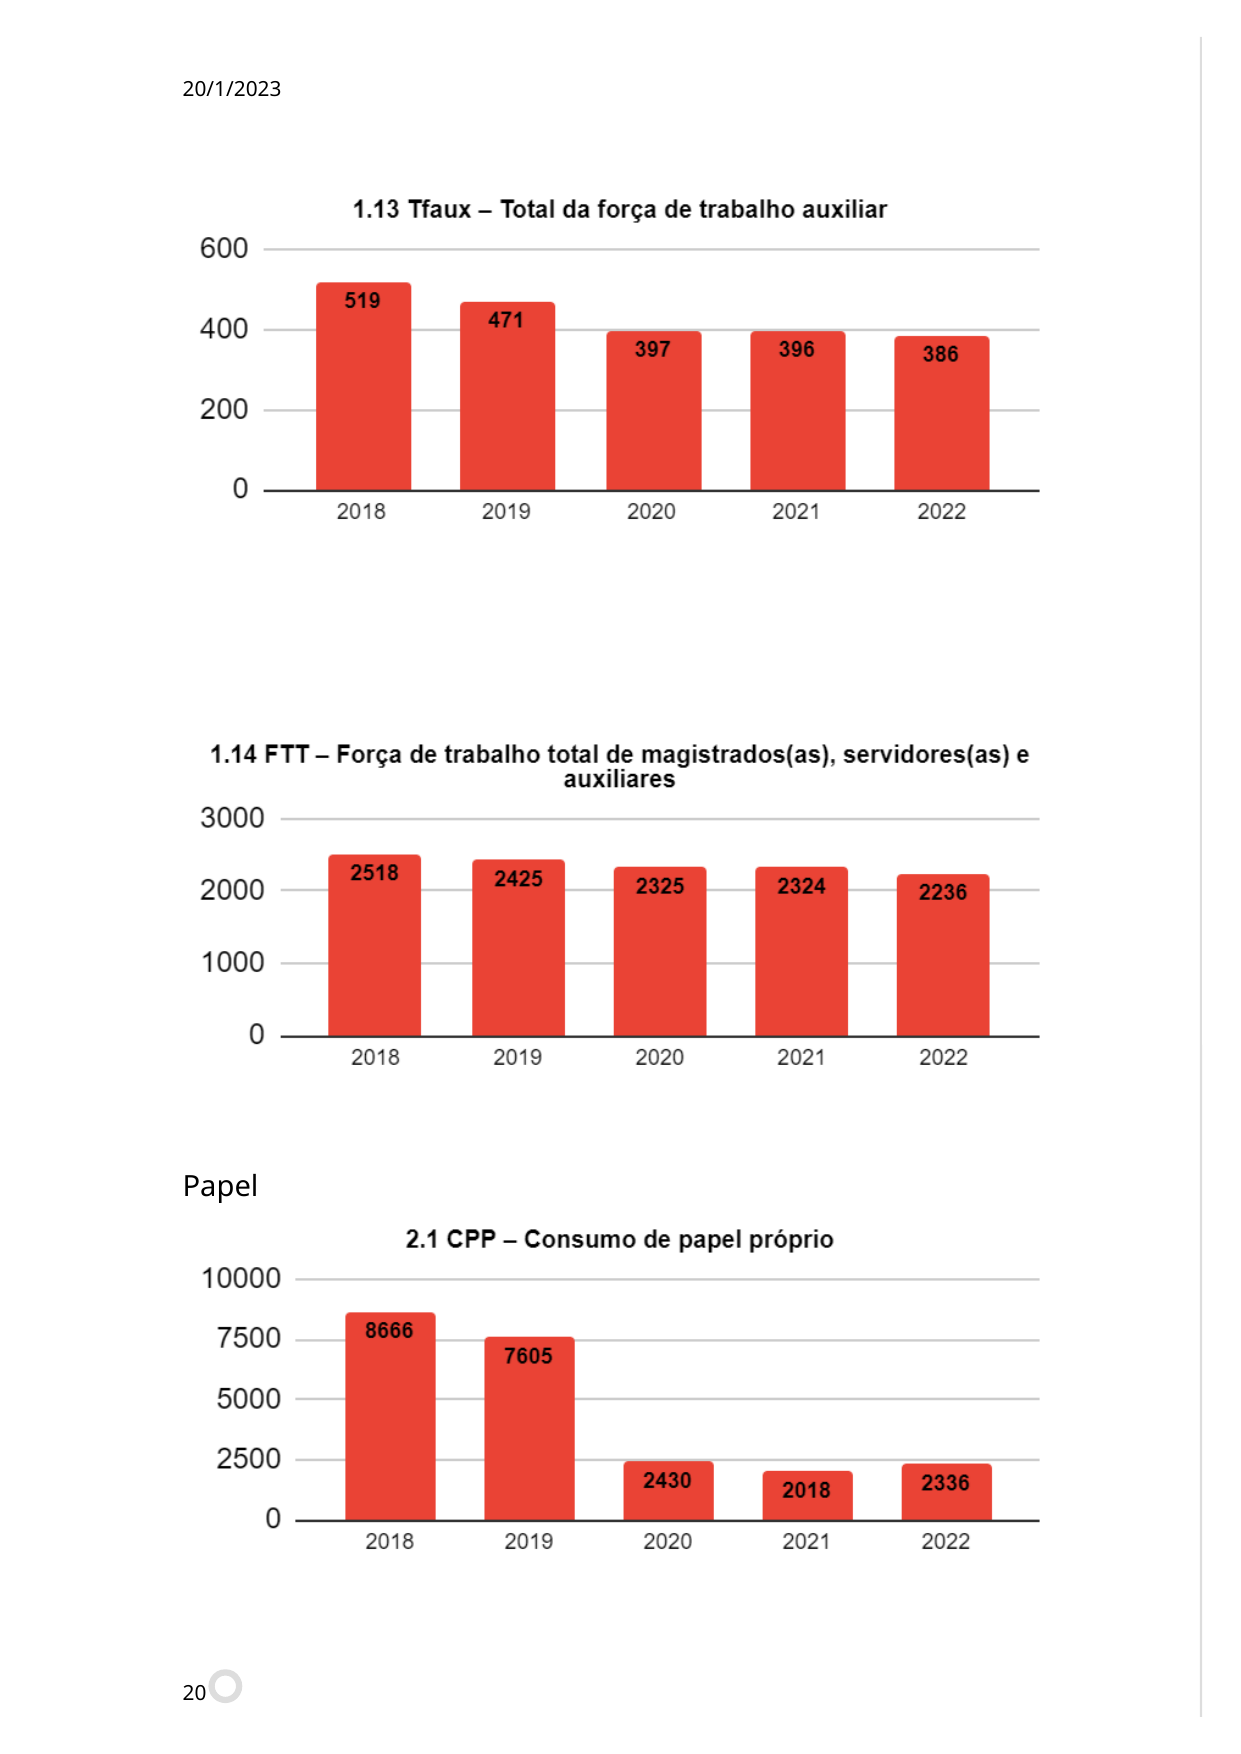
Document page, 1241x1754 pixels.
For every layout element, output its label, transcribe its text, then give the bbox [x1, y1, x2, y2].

picture [182, 726, 1058, 1087]
picture [182, 180, 1058, 541]
text Papel [182, 1165, 1058, 1204]
picture [182, 1210, 1058, 1571]
